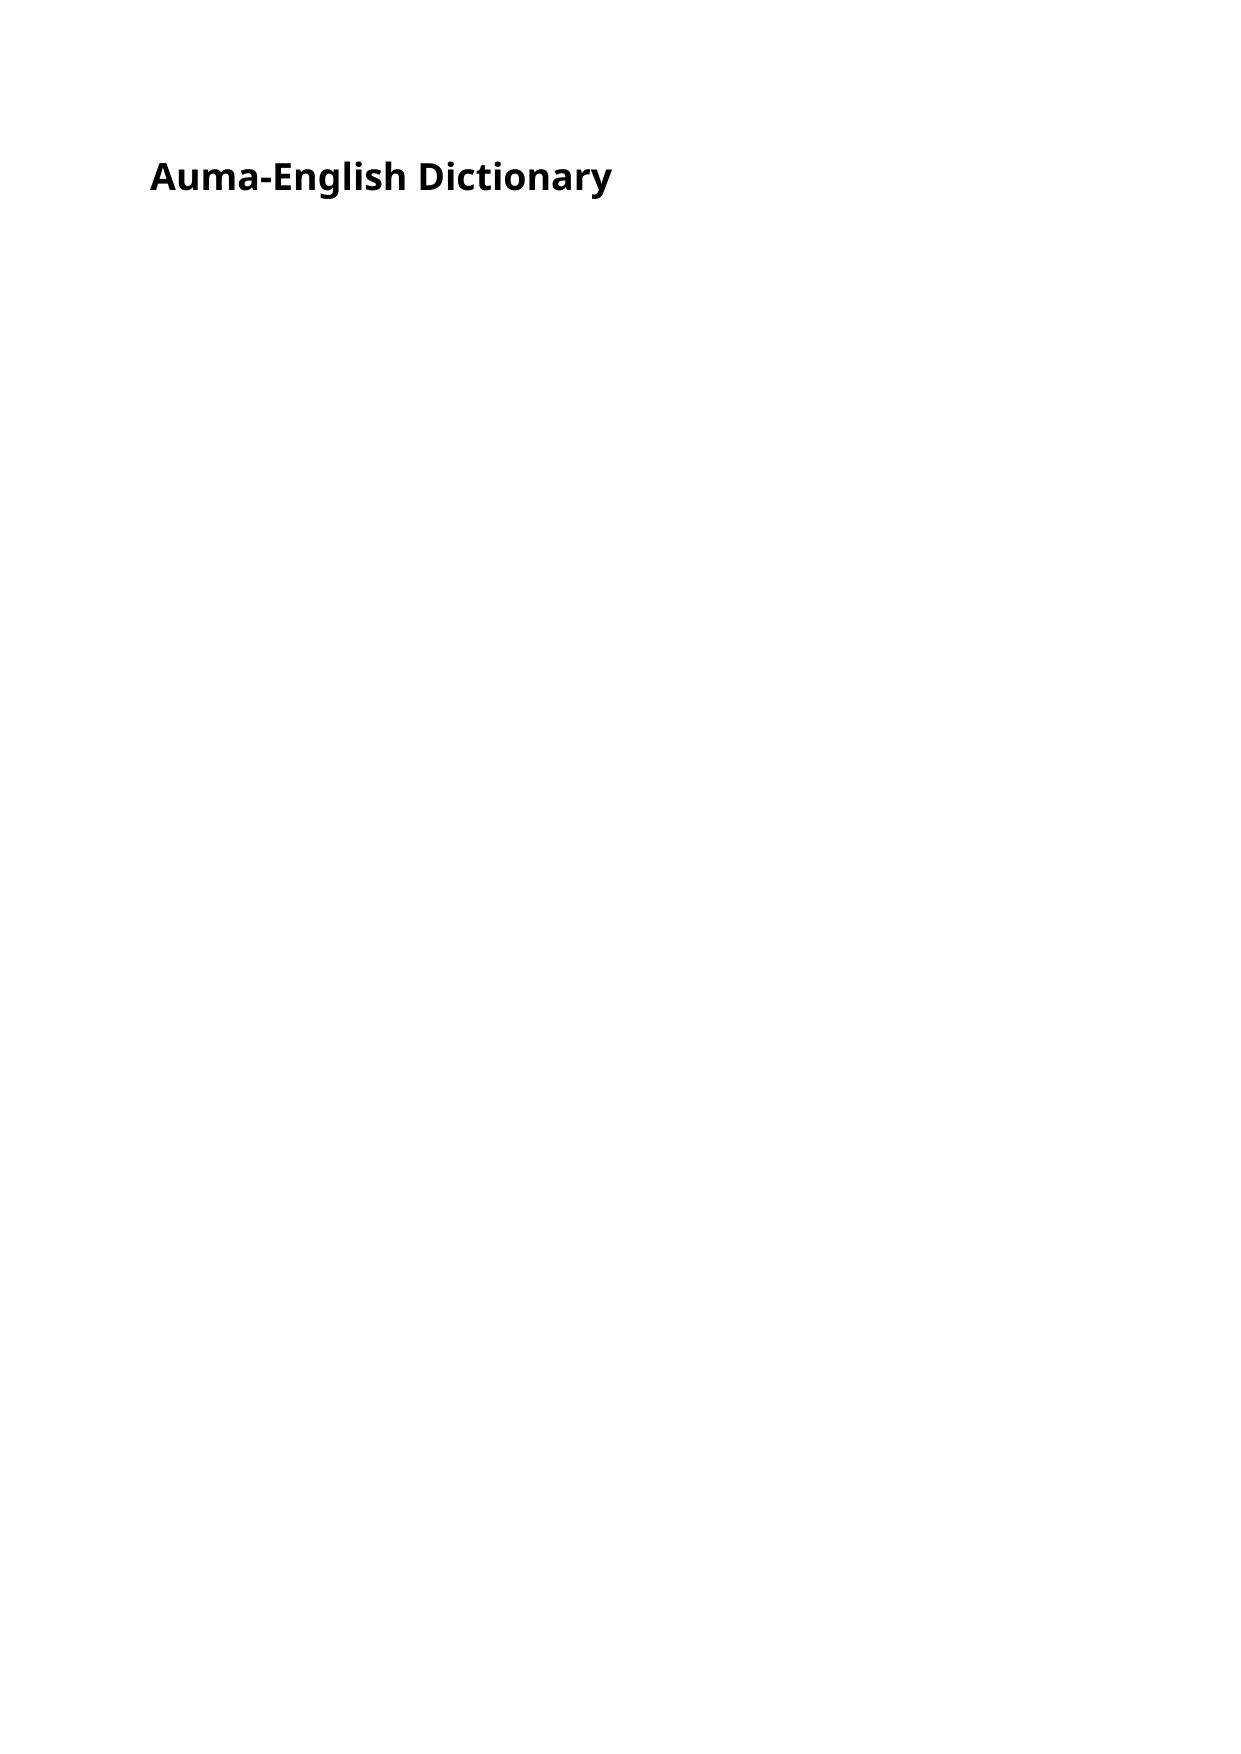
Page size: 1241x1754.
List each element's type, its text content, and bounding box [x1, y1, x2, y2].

subtitle Auma-English Dictionary [150, 150, 1090, 201]
